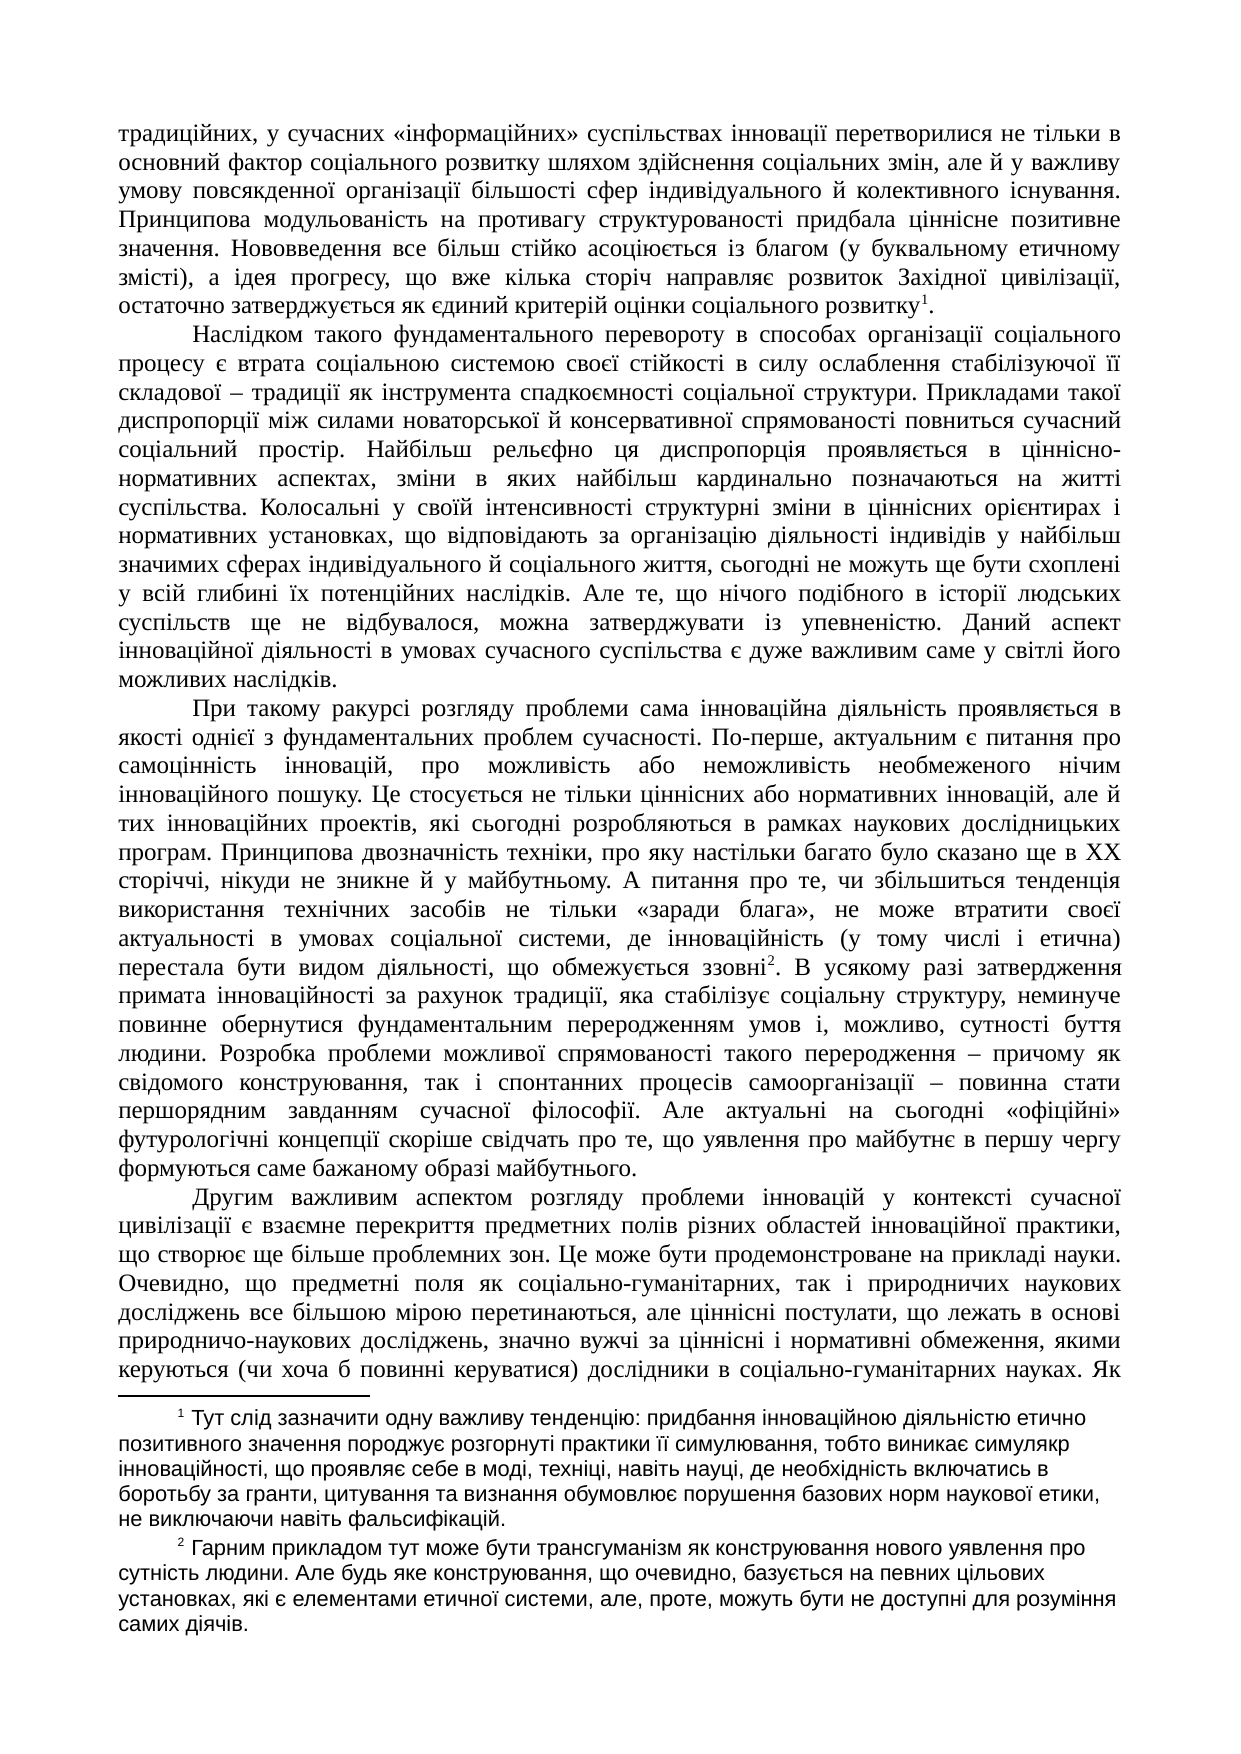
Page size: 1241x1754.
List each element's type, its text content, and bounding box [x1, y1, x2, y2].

text Наслідком такого фундаментального перевороту в способах організації соціального процесу є втрата соціальною системою своєї стійкості в силу ослаблення стабілізуючої її складової – традиції як інструмента спадкоємності соціальної структури. Прикладами такої диспропорції між силами новаторської й консервативної спрямованості повниться сучасний соціальний простір. Найбільш рельєфно ця диспропорція проявляється в ціннісно-нормативних аспектах, зміни в яких найбільш кардинально позначаються на житті суспільства. Колосальні у своїй інтенсивності структурні зміни в ціннісних орієнтирах і нормативних установках, що відповідають за організацію діяльності індивідів у найбільш значимих сферах індивідуального й соціального життя, сьогодні не можуть ще бути схоплені у всій глибині їх потенційних наслідків. Але те, що нічого подібного в історії людських суспільств ще не відбувалося, можна затверджувати із упевненістю. Даний аспект інноваційної діяльності в умовах сучасного суспільства є дуже важливим саме у світлі його можливих наслідків. [118, 319, 1122, 693]
text Гарним прикладом тут може бути трансгуманізм як конструювання нового уявлення про сутність людини. Але будь яке конструювання, що очевидно, базується на певних цільових установках, які є елементами етичної системи, але, проте, можуть бути не доступні для розуміння самих діячів. [118, 1531, 1122, 1636]
text Тут слід зазначити одну важливу тенденцію: придбання інноваційною діяльністю етично позитивного значення породжує розгорнуті практики її симулювання, тобто виникає симулякр інноваційності, що проявляє себе в моді, техніці, навіть науці, де необхідність включатись в боротьбу за гранти, цитування та визнання обумовлює порушення базових норм наукової етики, не виключаючи навіть фальсифікацій. [118, 1402, 1122, 1531]
text Другим важливим аспектом розгляду проблеми інновацій у контексті сучасної цивілізації є взаємне перекриття предметних полів різних областей інноваційної практики, що створює ще більше проблемних зон. Це може бути продемонстроване на прикладі науки. Очевидно, що предметні поля як соціально-гуманітарних, так і природничих наукових досліджень все більшою мірою перетинаються, але ціннісні постулати, що лежать в основі природничо-наукових досліджень, значно вужчі за ціннісні і нормативні обмеження, якими керуються (чи хоча б повинні керуватися) дослідники в соціально-гуманітарних науках. Як [118, 1182, 1122, 1383]
text традиційних, у сучасних «інформаційних» суспільствах інновації перетворилися не тільки в основний фактор соціального розвитку шляхом здійснення соціальних змін, але й у важливу умову повсякденної організації більшості сфер індивідуального й колективного існування. Принципова модульованість на противагу структурованості придбала ціннісне позитивне значення. Нововведення все більш стійко асоціюється із благом (у буквальному етичному змісті), а ідея прогресу, що вже кілька сторіч направляє розвиток Західної цивілізації, остаточно затверджується як єдиний критерій оцінки соціального розвитку. [118, 118, 1122, 319]
text При такому ракурсі розгляду проблеми сама інноваційна діяльність проявляється в якості однієї з фундаментальних проблем сучасності. По-перше, актуальним є питання про самоцінність інновацій, про можливість або неможливість необмеженого нічим інноваційного пошуку. Це стосується не тільки ціннісних або нормативних інновацій, але й тих інноваційних проектів, які сьогодні розробляються в рамках наукових дослідницьких програм. Принципова двозначність техніки, про яку настільки багато було сказано ще в ХХ сторіччі, нікуди не зникне й у майбутньому. А питання про те, чи збільшиться тенденція використання технічних засобів не тільки «заради блага», не може втратити своєї актуальності в умовах соціальної системи, де інноваційність (у тому числі і етична) перестала бути видом діяльності, що обмежується ззовні. В усякому разі затвердження примата інноваційності за рахунок традиції, яка стабілізує соціальну структуру, неминуче повинне обернутися фундаментальним переродженням умов і, можливо, сутності буття людини. Розробка проблеми можливої спрямованості такого переродження – причому як свідомого конструювання, так і спонтанних процесів самоорганізації – повинна стати першорядним завданням сучасної філософії. Але актуальні на сьогодні «офіційні» футурологічні концепції скоріше свідчать про те, що уявлення про майбутнє в першу чергу формуються саме бажаному образі майбутнього. [118, 693, 1122, 1182]
